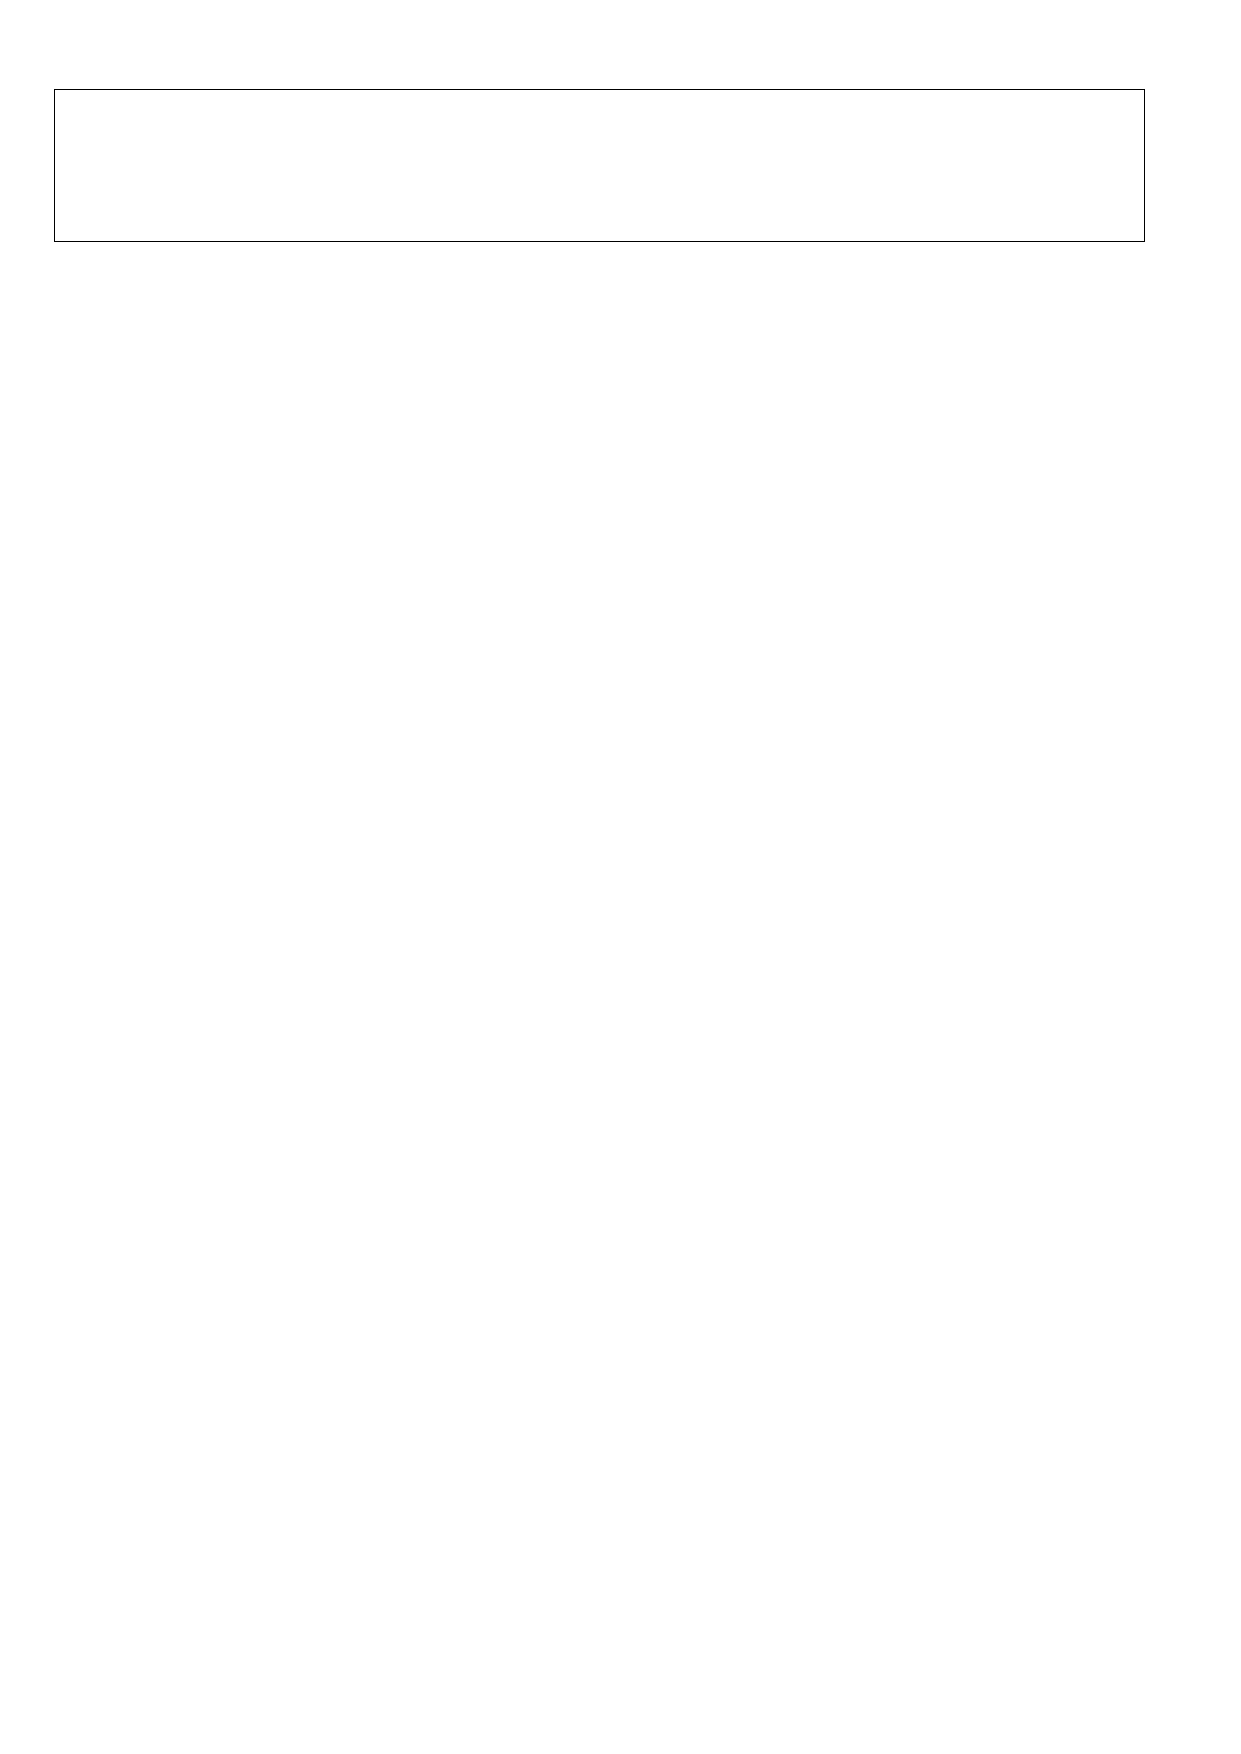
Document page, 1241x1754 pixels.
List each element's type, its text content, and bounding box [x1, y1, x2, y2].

table_header 未來研究方向： [55, 90, 1144, 241]
